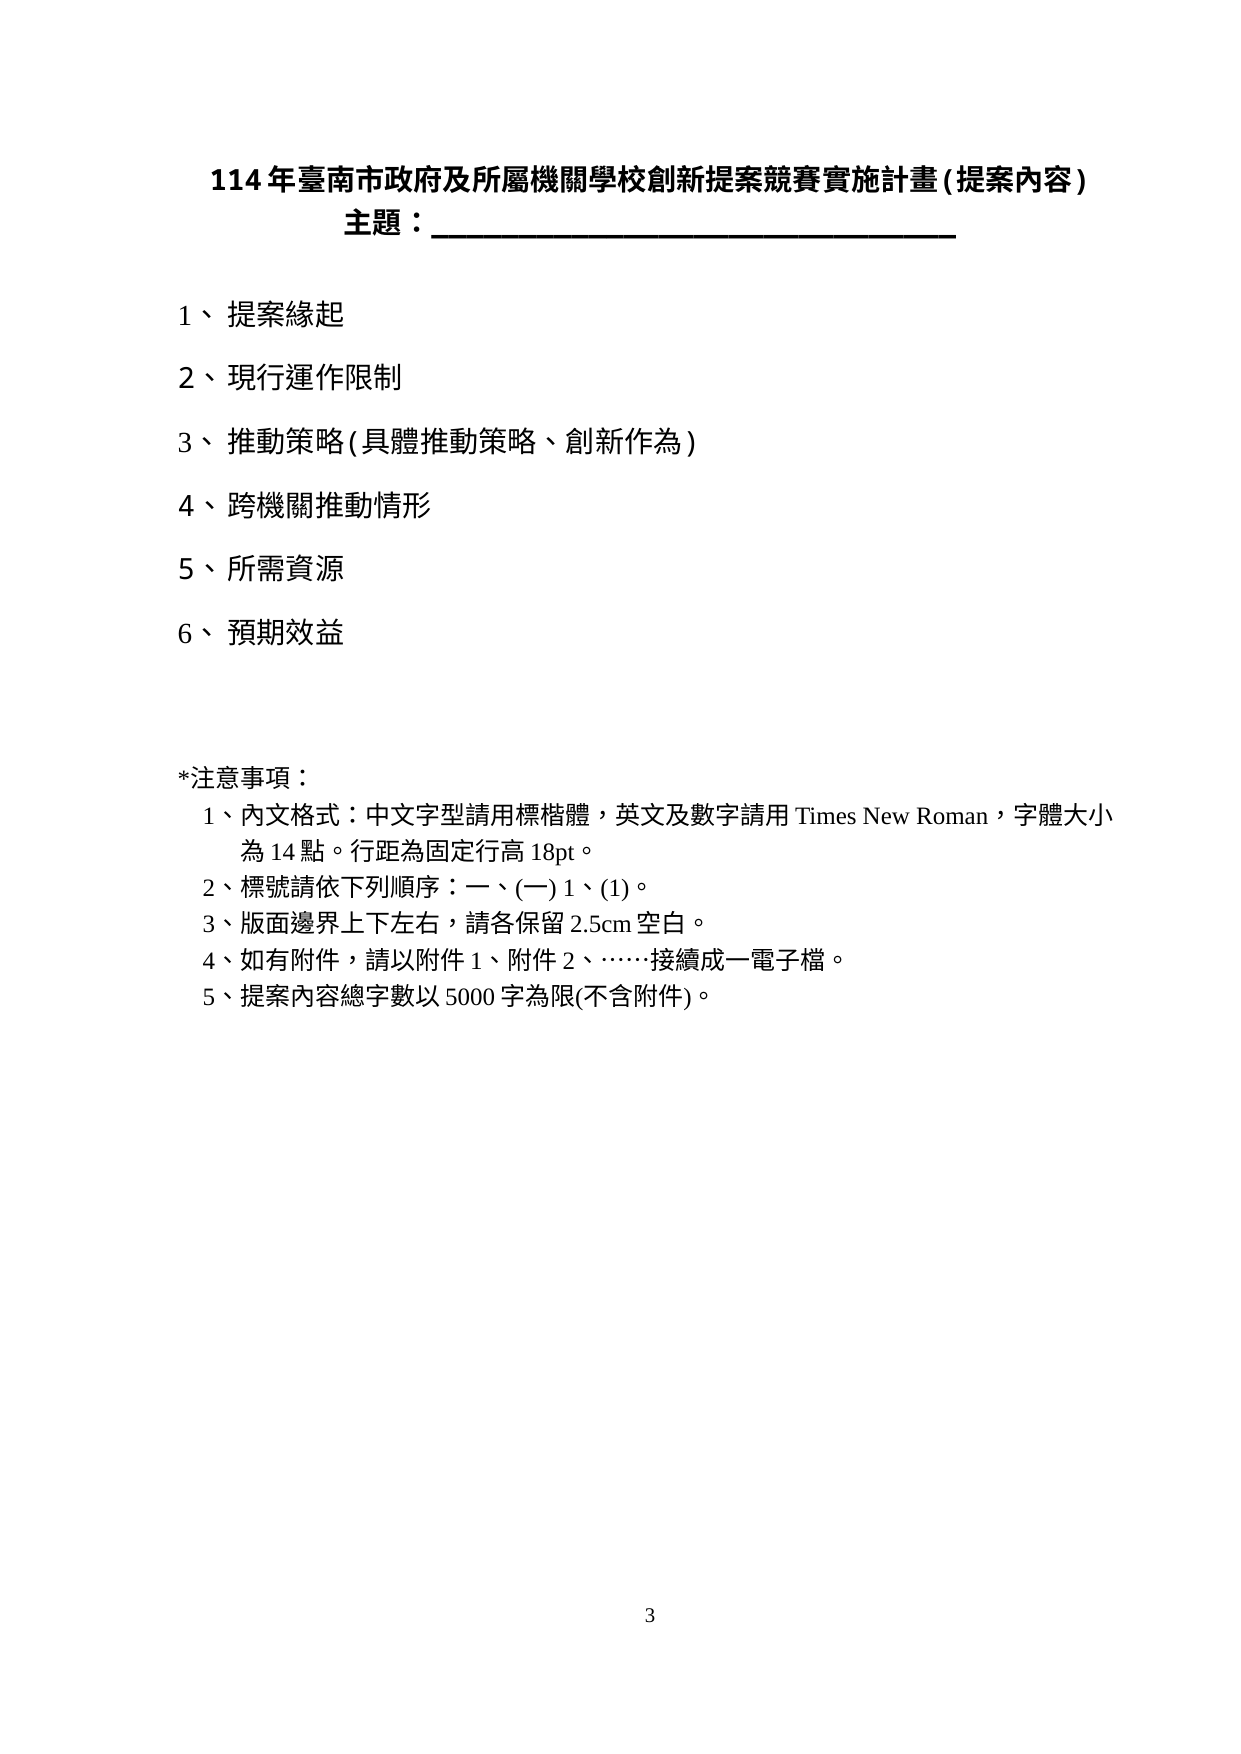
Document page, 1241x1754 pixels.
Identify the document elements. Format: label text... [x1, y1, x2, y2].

text *注意事項： [177, 759, 1122, 795]
text 3、版面邊界上下左右，請各保留2.5cm空白。 [202, 904, 1122, 940]
text 1、內文格式：中文字型請用標楷體，英文及數字請用Times New Roman，字體大小為14點。行距為固定行高18pt。 [202, 795, 1122, 868]
text 114年臺南市政府及所屬機關學校創新提案競賽實施計畫(提案內容) [177, 157, 1122, 199]
list 跨機關推動情形 [177, 482, 1122, 524]
list 現行運作限制 [177, 355, 1122, 397]
text 主題：______________________________ [177, 199, 1122, 242]
list 預期效益 [177, 609, 1122, 651]
text 5、提案內容總字數以5000字為限(不含附件)。 [202, 976, 1122, 1013]
text 2、標號請依下列順序：一、(一) 1、(1)。 [202, 868, 1122, 904]
list 所需資源 [177, 546, 1122, 588]
list 推動策略(具體推動策略、創新作為) [177, 418, 1122, 461]
list 提案緣起 [177, 292, 1122, 334]
text 4、如有附件，請以附件1、附件2、……接續成一電子檔。 [202, 940, 1122, 976]
